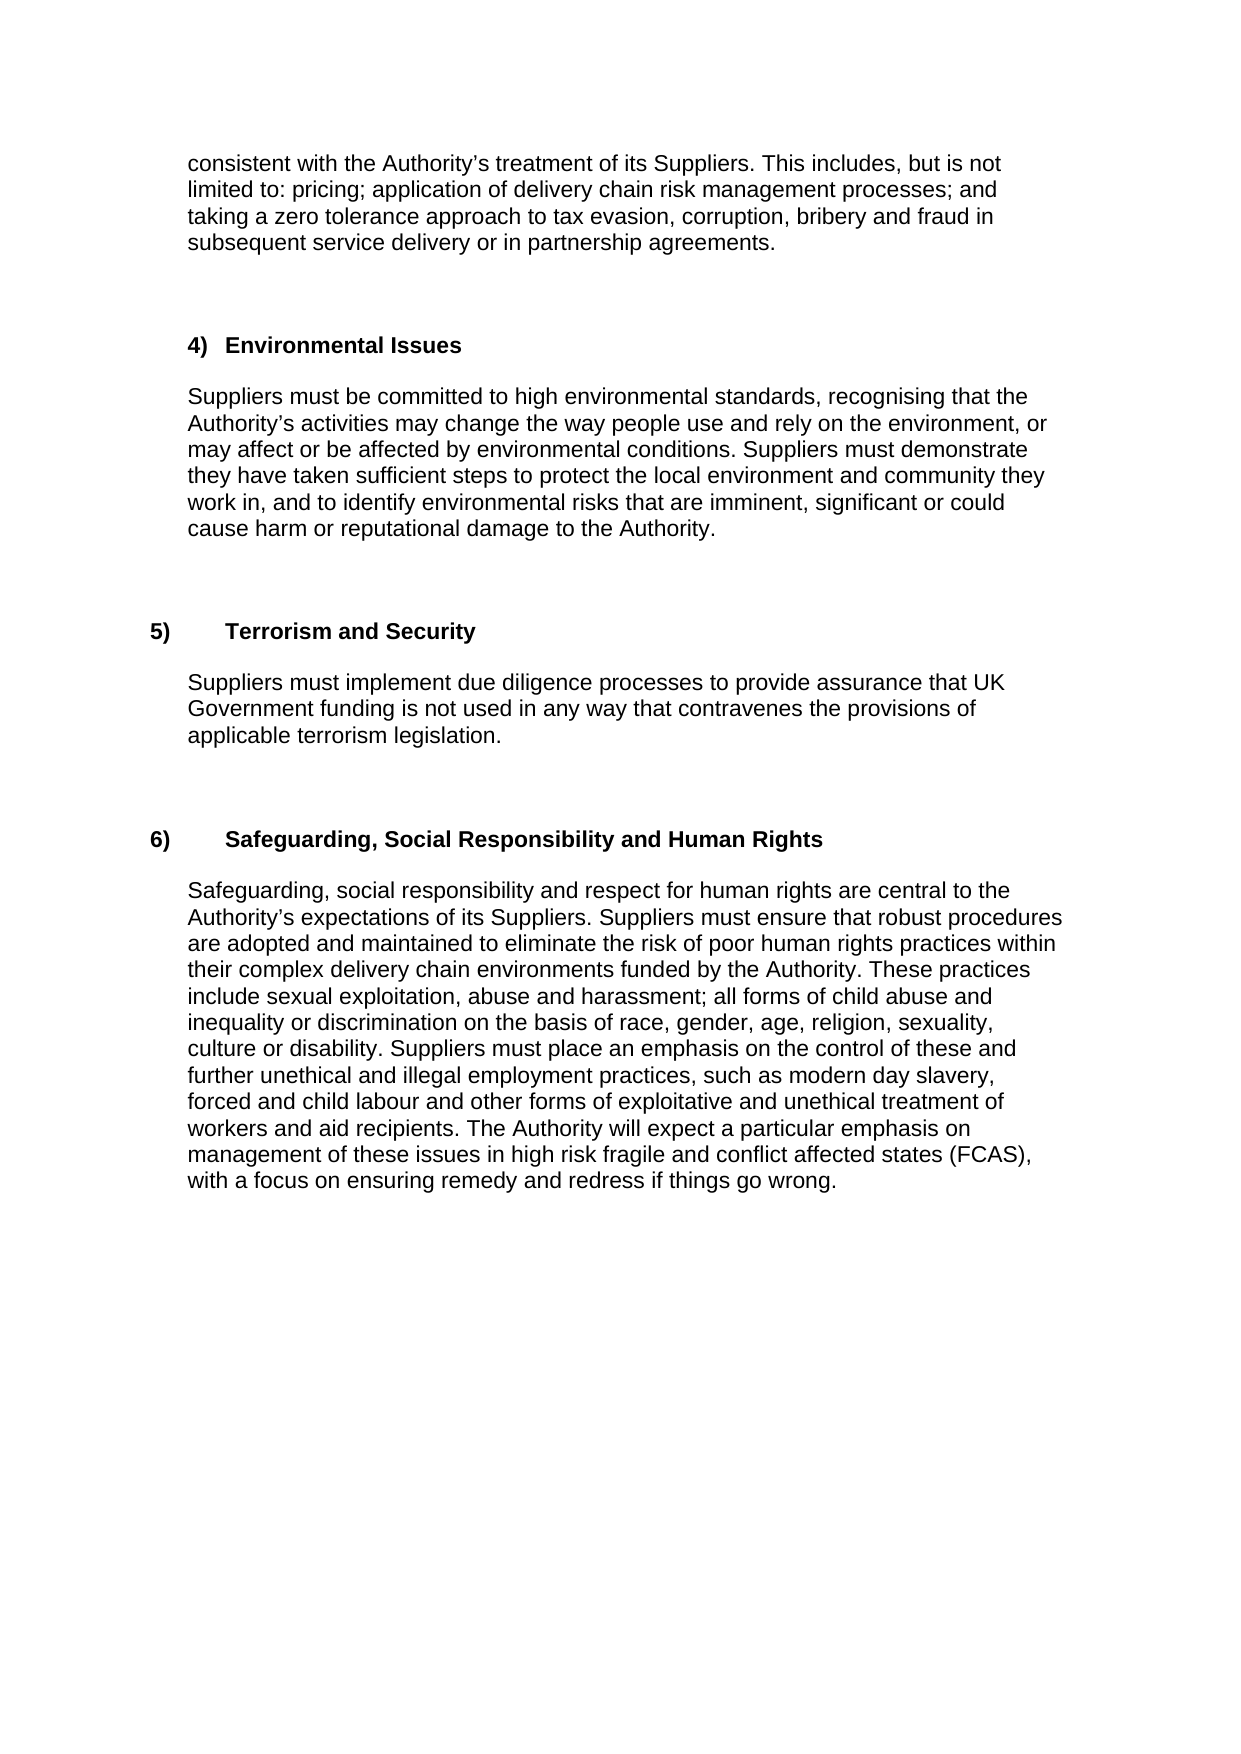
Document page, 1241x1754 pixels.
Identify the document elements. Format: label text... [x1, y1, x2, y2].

list Terrorism and Security [150, 618, 1065, 644]
list Safeguarding, Social Responsibility and Human Rights [150, 826, 1065, 852]
list Environmental Issues [187, 332, 1090, 358]
text consistent with the Authority’s treatment of its Suppliers. This includes, but is not limited to: pricing; application of delivery chain risk management processes; and taking a zero tolerance approach to tax evasion, corruption, bribery and fraud in subsequent service delivery or in partnership agreements. [187, 150, 1060, 255]
text Safeguarding, social responsibility and respect for human rights are central to the Authority’s expectations of its Suppliers. Suppliers must ensure that robust procedures are adopted and maintained to eliminate the risk of poor human rights practices within their complex delivery chain environments funded by the Authority. These practices include sexual exploitation, abuse and harassment; all forms of child abuse and inequality or discrimination on the basis of race, gender, age, religion, sexuality, culture or disability. Suppliers must place an emphasis on the control of these and further unethical and illegal employment practices, such as modern day slavery, forced and child labour and other forms of exploitative and unethical treatment of workers and aid recipients. The Authority will expect a particular emphasis on management of these issues in high risk fragile and conflict affected states (FCAS), with a focus on ensuring remedy and redress if things go wrong. [187, 877, 1065, 1193]
text Suppliers must implement due diligence processes to provide assurance that UK Government funding is not used in any way that contravenes the provisions of applicable terrorism legislation. [187, 669, 1065, 748]
text Suppliers must be committed to high environmental standards, recognising that the Authority’s activities may change the way people use and rely on the environment, or may affect or be affected by environmental conditions. Suppliers must demonstrate they have taken sufficient steps to protect the local environment and community they work in, and to identify environmental risks that are imminent, significant or could cause harm or reputational damage to the Authority. [187, 383, 1065, 541]
